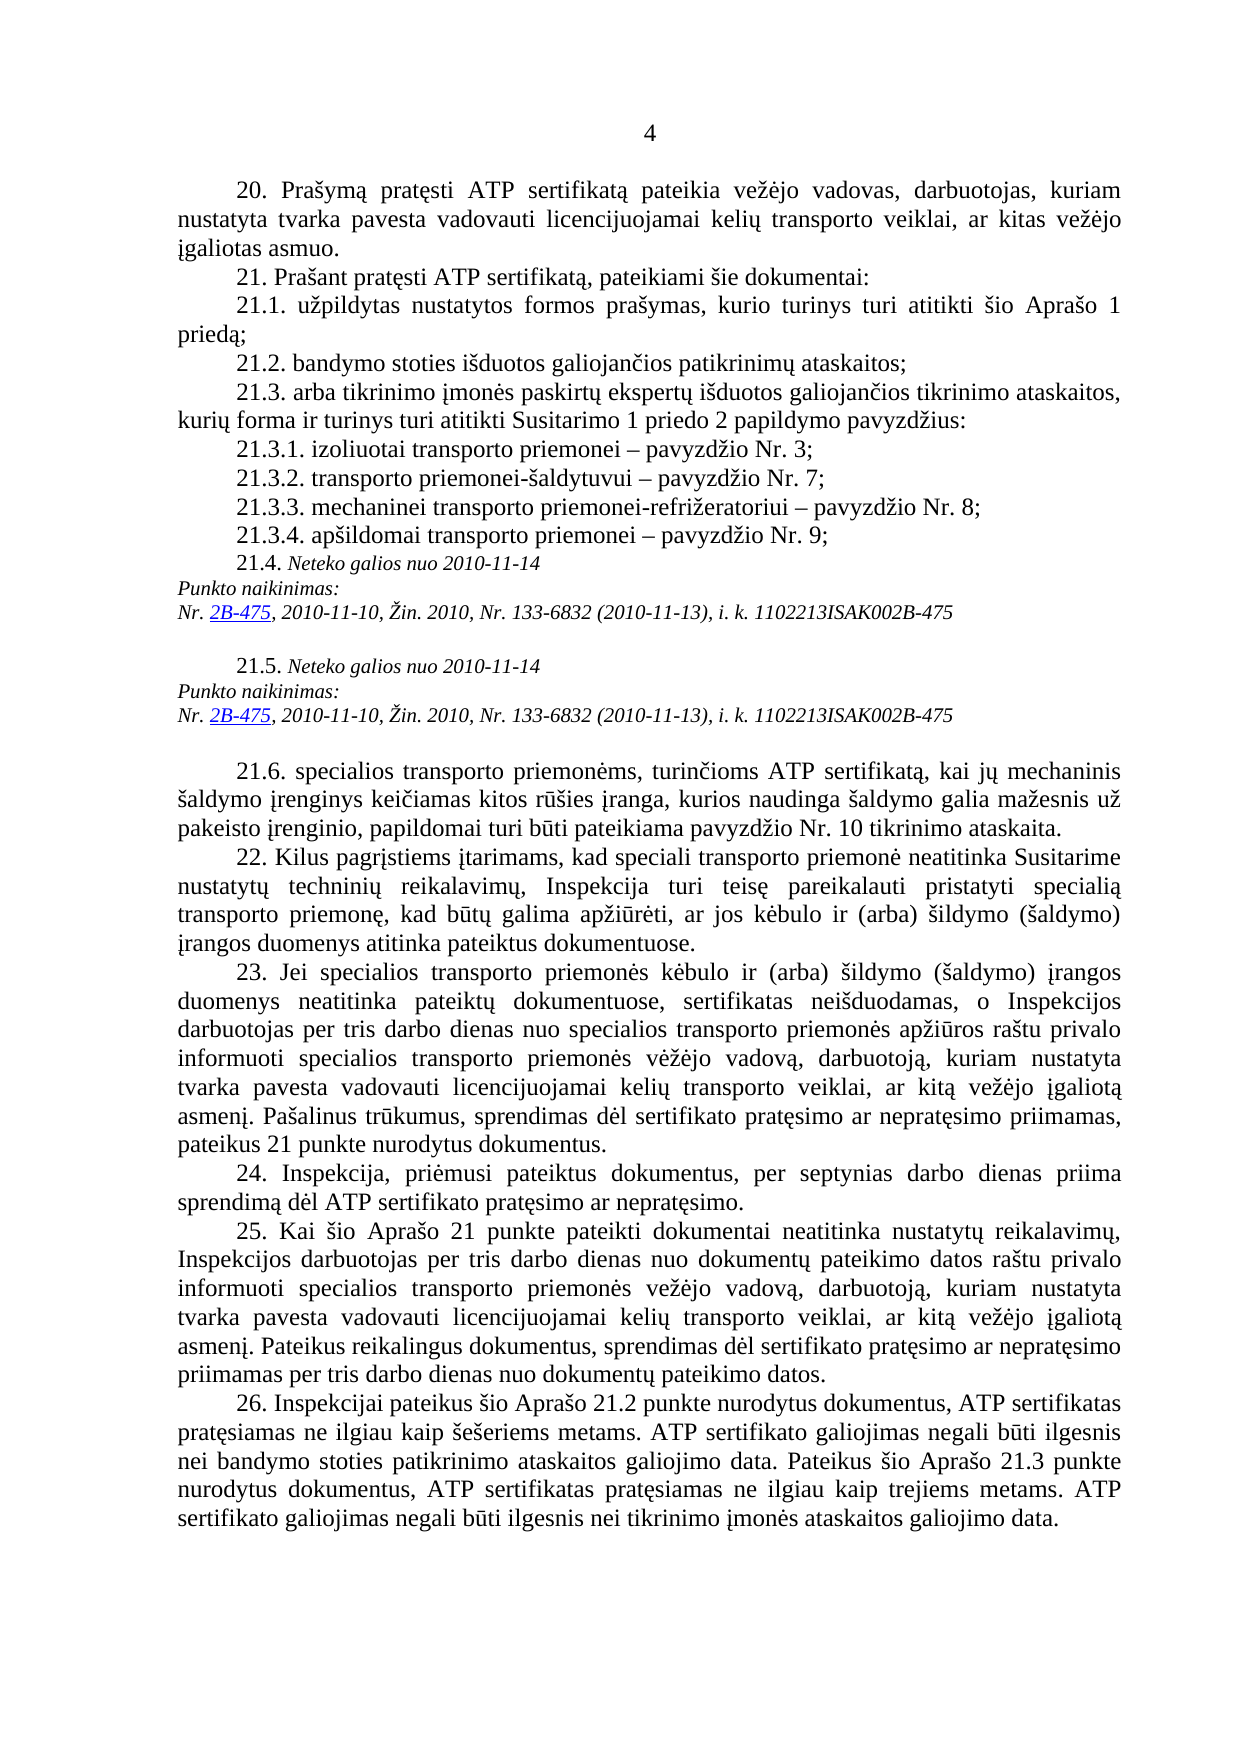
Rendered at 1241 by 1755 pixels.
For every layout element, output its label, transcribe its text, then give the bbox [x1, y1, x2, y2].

text 21.3.4. apšildomai transporto priemonei – pavyzdžio Nr. 9; [177, 521, 1122, 549]
text Nr. 2B-475, 2010-11-10, Žin. 2010, Nr. 133-6832 (2010-11-13), i. k. 1102213ISAK002B-475 [177, 600, 1122, 624]
text 21.3.3. mechaninei transporto priemonei-refrižeratoriui – pavyzdžio Nr. 8; [177, 492, 1122, 521]
text 21.3.2. transporto priemonei-šaldytuvui – pavyzdžio Nr. 7; [177, 463, 1122, 492]
text 20. Prašymą pratęsti ATP sertifikatą pateikia vežėjo vadovas, darbuotojas, kuriam nustatyta tvarka pavesta vadovauti licencijuojamai kelių transporto veiklai, ar kitas vežėjo įgaliotas asmuo. [177, 176, 1122, 262]
text 25. Kai šio Aprašo 21 punkte pateikti dokumentai neatitinka nustatytų reikalavimų, Inspekcijos darbuotojas per tris darbo dienas nuo dokumentų pateikimo datos raštu privalo informuoti specialios transporto priemonės vežėjo vadovą, darbuotoją, kuriam nustatyta tvarka pavesta vadovauti licencijuojamai kelių transporto veiklai, ar kitą vežėjo įgaliotą asmenį. Pateikus reikalingus dokumentus, sprendimas dėl sertifikato pratęsimo ar nepratęsimo priimamas per tris darbo dienas nuo dokumentų pateikimo datos. [177, 1216, 1122, 1388]
text 21.6. specialios transporto priemonėms, turinčioms ATP sertifikatą, kai jų mechaninis šaldymo įrenginys keičiamas kitos rūšies įranga, kurios naudinga šaldymo galia mažesnis už pakeisto įrenginio, papildomai turi būti pateikiama pavyzdžio Nr. 10 tikrinimo ataskaita. [177, 756, 1122, 842]
text 21.3. arba tikrinimo įmonės paskirtų ekspertų išduotos galiojančios tikrinimo ataskaitos, kurių forma ir turinys turi atitikti Susitarimo 1 priedo 2 papildymo pavyzdžius: [177, 377, 1122, 434]
text 21.3.1. izoliuotai transporto priemonei – pavyzdžio Nr. 3; [177, 434, 1122, 463]
text 21.4. Neteko galios nuo 2010-11-14 [177, 549, 1122, 576]
text 23. Jei specialios transporto priemonės kėbulo ir (arba) šildymo (šaldymo) įrangos duomenys neatitinka pateiktų dokumentuose, sertifikatas neišduodamas, o Inspekcijos darbuotojas per tris darbo dienas nuo specialios transporto priemonės apžiūros raštu privalo informuoti specialios transporto priemonės vėžėjo vadovą, darbuotoją, kuriam nustatyta tvarka pavesta vadovauti licencijuojamai kelių transporto veiklai, ar kitą vežėjo įgaliotą asmenį. Pašalinus trūkumus, sprendimas dėl sertifikato pratęsimo ar nepratęsimo priimamas, pateikus 21 punkte nurodytus dokumentus. [177, 957, 1122, 1158]
text Punkto naikinimas: [177, 679, 1122, 703]
text 21.2. bandymo stoties išduotos galiojančios patikrinimų ataskaitos; [177, 348, 1122, 377]
text 21.1. užpildytas nustatytos formos prašymas, kurio turinys turi atitikti šio Aprašo 1 priedą; [177, 291, 1122, 348]
text Nr. 2B-475, 2010-11-10, Žin. 2010, Nr. 133-6832 (2010-11-13), i. k. 1102213ISAK002B-475 [177, 703, 1122, 727]
text 21.5. Neteko galios nuo 2010-11-14 [177, 653, 1122, 679]
text 22. Kilus pagrįstiems įtarimams, kad speciali transporto priemonė neatitinka Susitarime nustatytų techninių reikalavimų, Inspekcija turi teisę pareikalauti pristatyti specialią transporto priemonę, kad būtų galima apžiūrėti, ar jos kėbulo ir (arba) šildymo (šaldymo) įrangos duomenys atitinka pateiktus dokumentuose. [177, 842, 1122, 957]
text Punkto naikinimas: [177, 576, 1122, 600]
text 24. Inspekcija, priėmusi pateiktus dokumentus, per septynias darbo dienas priima sprendimą dėl ATP sertifikato pratęsimo ar nepratęsimo. [177, 1158, 1122, 1216]
text 21. Prašant pratęsti ATP sertifikatą, pateikiami šie dokumentai: [177, 262, 1122, 291]
text 26. Inspekcijai pateikus šio Aprašo 21.2 punkte nurodytus dokumentus, ATP sertifikatas pratęsiamas ne ilgiau kaip šešeriems metams. ATP sertifikato galiojimas negali būti ilgesnis nei bandymo stoties patikrinimo ataskaitos galiojimo data. Pateikus šio Aprašo 21.3 punkte nurodytus dokumentus, ATP sertifikatas pratęsiamas ne ilgiau kaip trejiems metams. ATP sertifikato galiojimas negali būti ilgesnis nei tikrinimo įmonės ataskaitos galiojimo data. [177, 1388, 1122, 1532]
